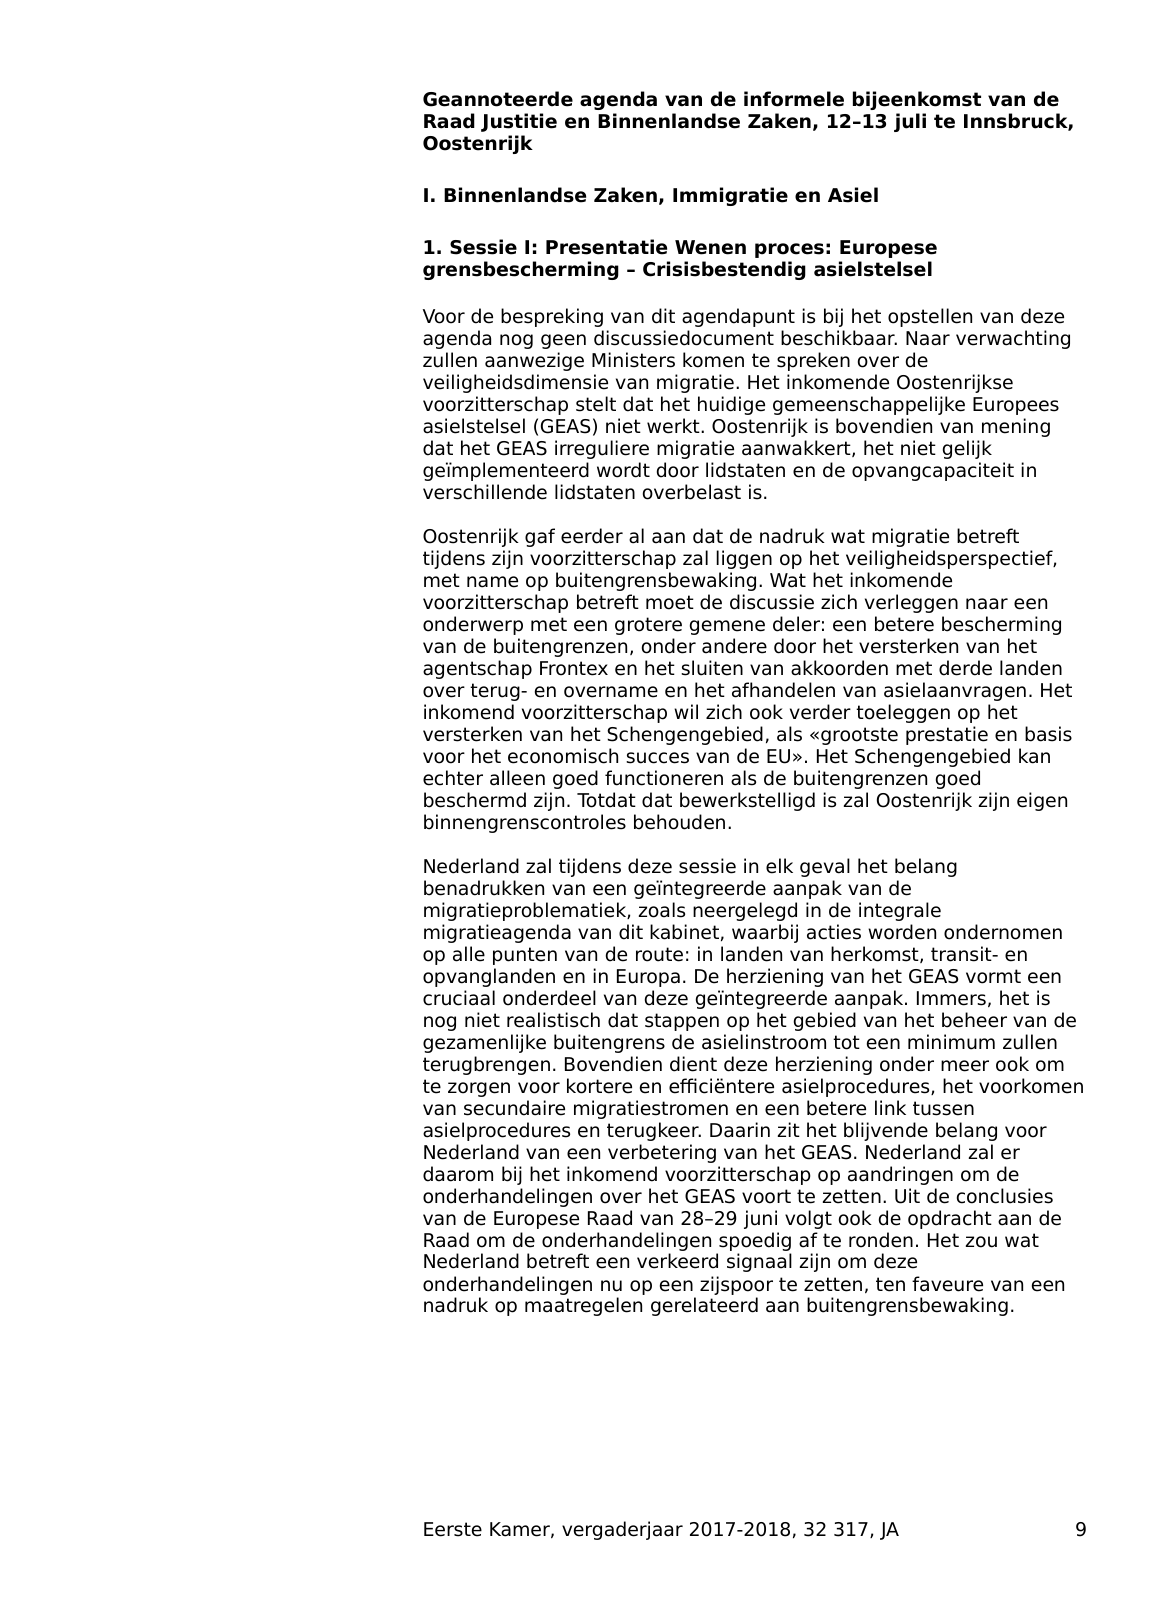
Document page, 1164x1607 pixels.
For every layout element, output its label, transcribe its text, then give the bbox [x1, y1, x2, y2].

subtitle Geannoteerde agenda van de informele bijeenkomst van de Raad Justitie en Binnenlandse Zaken, 12–13 juli te Innsbruck, Oostenrijk [422, 89, 1087, 155]
text Voor de bespreking van dit agendapunt is bij het opstellen van deze agenda nog geen discussiedocument beschikbaar. Naar verwachting zullen aanwezige Ministers komen te spreken over de veiligheidsdimensie van migratie. Het inkomende Oostenrijkse voorzitterschap stelt dat het huidige gemeenschappelijke Europees asielstelsel (GEAS) niet werkt. Oostenrijk is bovendien van mening dat het GEAS irreguliere migratie aanwakkert, het niet gelijk geïmplementeerd wordt door lidstaten en de opvangcapaciteit in verschillende lidstaten overbelast is. [422, 306, 1087, 504]
text Nederland zal tijdens deze sessie in elk geval het belang benadrukken van een geïntegreerde aanpak van de migratieproblematiek, zoals neergelegd in de integrale migratieagenda van dit kabinet, waarbij acties worden ondernomen op alle punten van de route: in landen van herkomst, transit- en opvanglanden en in Europa. De herziening van het GEAS vormt een cruciaal onderdeel van deze geïntegreerde aanpak. Immers, het is nog niet realistisch dat stappen op het gebied van het beheer van de gezamenlijke buitengrens de asielinstroom tot een minimum zullen terugbrengen. Bovendien dient deze herziening onder meer ook om te zorgen voor kortere en efficiëntere asielprocedures, het voorkomen van secundaire migratiestromen en een betere link tussen asielprocedures en terugkeer. Daarin zit het blijvende belang voor Nederland van een verbetering van het GEAS. Nederland zal er daarom bij het inkomend voorzitterschap op aandringen om de onderhandelingen over het GEAS voort te zetten. Uit de conclusies van de Europese Raad van 28–29 juni volgt ook de opdracht aan de Raad om de onderhandelingen spoedig af te ronden. Het zou wat Nederland betreft een verkeerd signaal zijn om deze onderhandelingen nu op een zijspoor te zetten, ten faveure van een nadruk op maatregelen gerelateerd aan buitengrensbewaking. [422, 856, 1087, 1317]
subtitle I. Binnenlandse Zaken, Immigratie en Asiel [422, 185, 1087, 207]
subtitle 1. Sessie I: Presentatie Wenen proces: Europese grensbescherming – Crisisbestendig asielstelsel [422, 237, 1087, 281]
text Oostenrijk gaf eerder al aan dat de nadruk wat migratie betreft tijdens zijn voorzitterschap zal liggen op het veiligheidsperspectief, met name op buitengrensbewaking. Wat het inkomende voorzitterschap betreft moet de discussie zich verleggen naar een onderwerp met een grotere gemene deler: een betere bescherming van de buitengrenzen, onder andere door het versterken van het agentschap Frontex en het sluiten van akkoorden met derde landen over terug- en overname en het afhandelen van asielaanvragen. Het inkomend voorzitterschap wil zich ook verder toeleggen op het versterken van het Schengengebied, als «grootste prestatie en basis voor het economisch succes van de EU». Het Schengengebied kan echter alleen goed functioneren als de buitengrenzen goed beschermd zijn. Totdat dat bewerkstelligd is zal Oostenrijk zijn eigen binnengrenscontroles behouden. [422, 526, 1087, 834]
